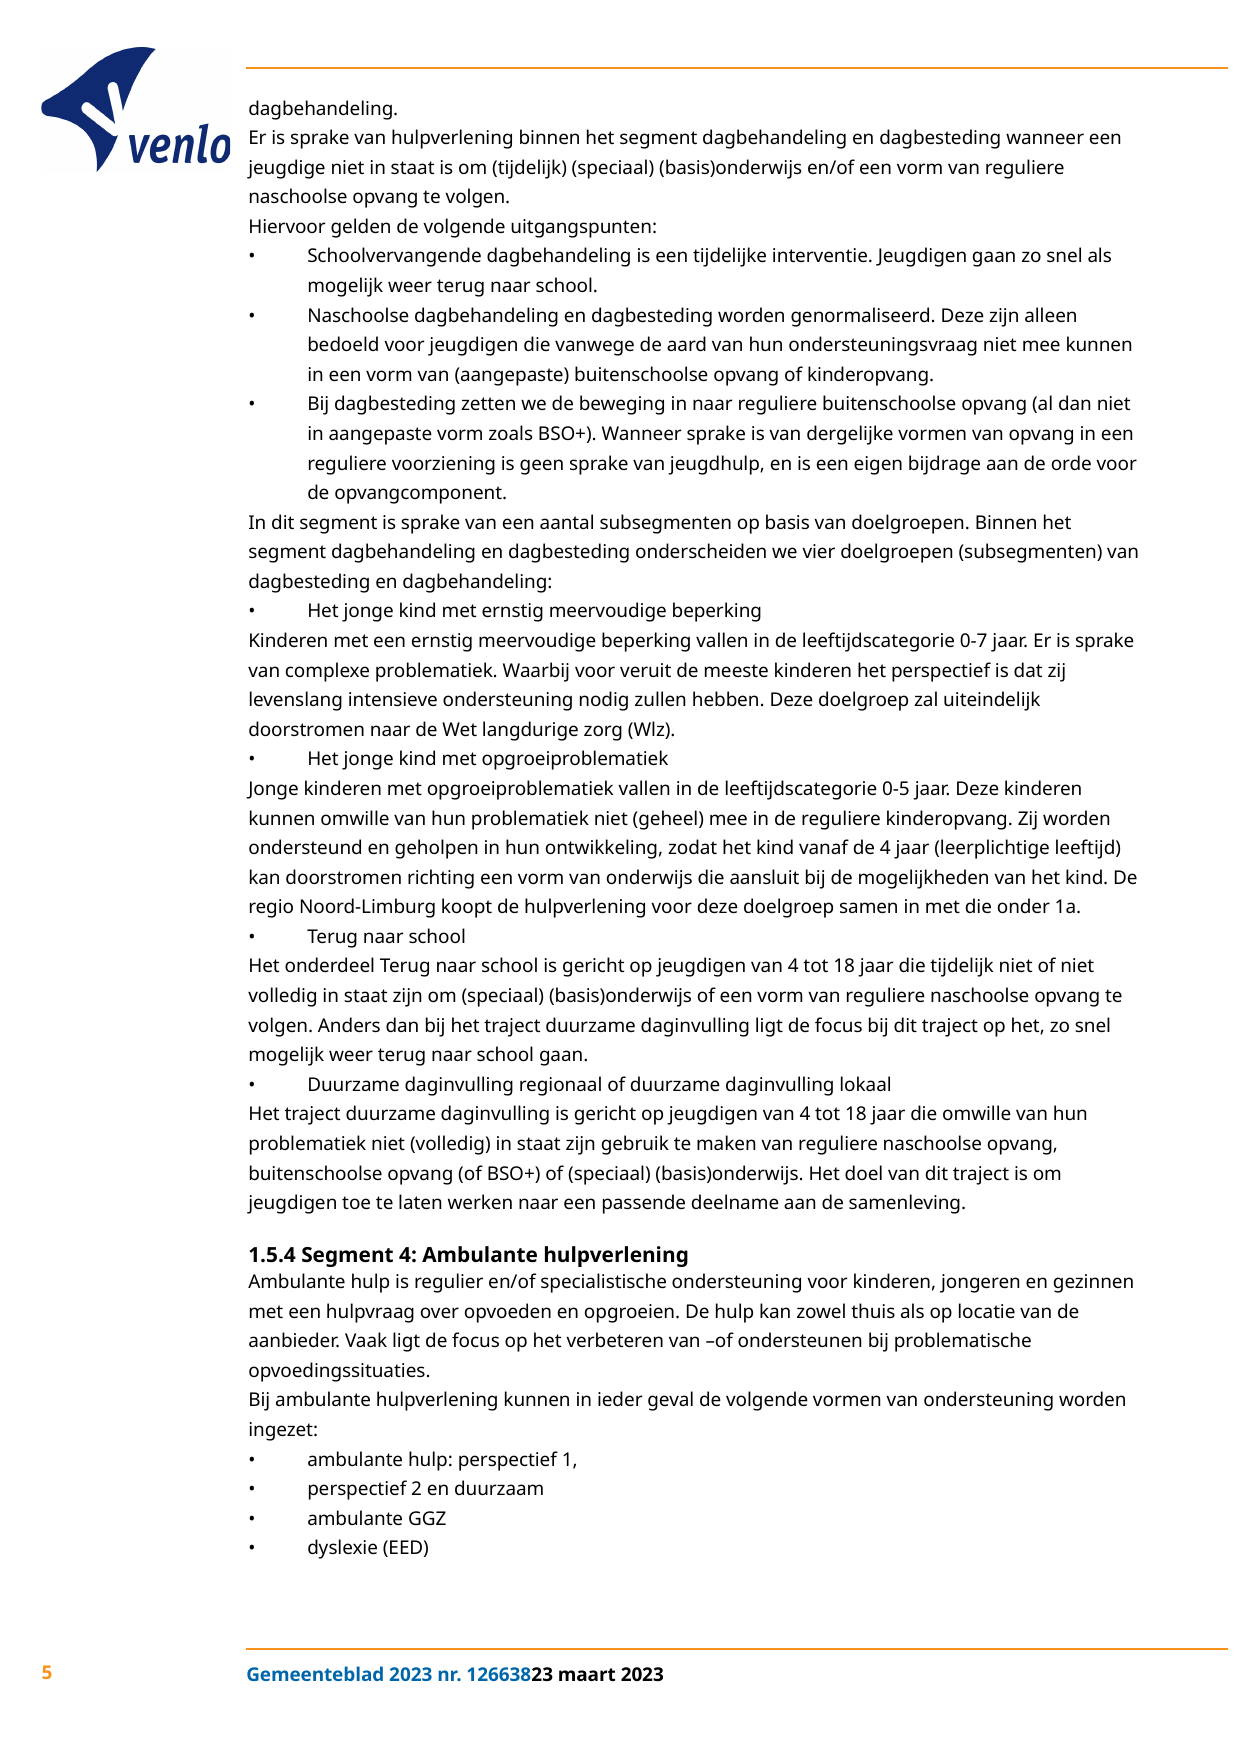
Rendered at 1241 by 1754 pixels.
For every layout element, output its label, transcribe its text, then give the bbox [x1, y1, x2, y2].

text In dit segment is sprake van een aantal subsegmenten op basis van doelgroepen. Binnen het segment dagbehandeling en dagbesteding onderscheiden we vier doelgroepen (subsegmenten) van dagbesteding en dagbehandeling: [248, 509, 1152, 594]
text dagbehandeling. [248, 95, 1152, 121]
list Schoolvervangende dagbehandeling is een tijdelijke interventie. Jeugdigen gaan zo snel als mogelijk weer terug naar school. [248, 243, 1152, 298]
list perspectief 2 en duurzaam [248, 1475, 1152, 1501]
text Het onderdeel Terug naar school is gericht op jeugdigen van 4 tot 18 jaar die tijdelijk niet of niet volledig in staat zijn om (speciaal) (basis)onderwijs of een vorm van reguliere naschoolse opvang te volgen. Anders dan bij het traject duurzame daginvulling ligt de focus bij dit traject op het, zo snel mogelijk weer terug naar school gaan. [248, 953, 1152, 1067]
text Bij ambulante hulpverlening kunnen in ieder geval de volgende vormen van ondersteuning worden ingezet: [248, 1387, 1152, 1442]
list Het jonge kind met ernstig meervoudige beperking [248, 598, 1152, 623]
text Jonge kinderen met opgroeiproblematiek vallen in de leeftijdscategorie 0-5 jaar. Deze kinderen kunnen omwille van hun problematiek niet (geheel) mee in de reguliere kinderopvang. Zij worden ondersteund en geholpen in hun ontwikkeling, zodat het kind vanaf de 4 jaar (leerplichtige leeftijd) kan doorstromen richting een vorm van onderwijs die aansluit bij de mogelijkheden van het kind. De regio Noord-Limburg koopt de hulpverlening voor deze doelgroep samen in met die onder 1a. [248, 775, 1152, 919]
list ambulante GGZ [248, 1505, 1152, 1531]
list Bij dagbesteding zetten we de beweging in naar reguliere buitenschoolse opvang (al dan niet in aangepaste vorm zoals BSO+). Wanneer sprake is van dergelijke vormen van opvang in een reguliere voorziening is geen sprake van jeugdhulp, en is een eigen bijdrage aan de orde voor de opvangcomponent. [248, 391, 1152, 505]
list dyslexie (EED) [248, 1534, 1152, 1560]
list Duurzame daginvulling regionaal of duurzame daginvulling lokaal [248, 1071, 1152, 1097]
list ambulante hulp: perspectief 1, [248, 1446, 1152, 1471]
text Er is sprake van hulpverlening binnen het segment dagbehandeling en dagbesteding wanneer een jeugdige niet in staat is om (tijdelijk) (speciaal) (basis)onderwijs en/of een vorm van reguliere naschoolse opvang te volgen. [248, 124, 1152, 209]
text Het traject duurzame daginvulling is gericht op jeugdigen van 4 tot 18 jaar die omwille van hun problematiek niet (volledig) in staat zijn gebruik te maken van reguliere naschoolse opvang, buitenschoolse opvang (of BSO+) of (speciaal) (basis)onderwijs. Het doel van dit traject is om jeugdigen toe te laten werken naar een passende deelname aan de samenleving. [248, 1101, 1152, 1215]
text Kinderen met een ernstig meervoudige beperking vallen in de leeftijdscategorie 0-7 jaar. Er is sprake van complexe problematiek. Waarbij voor veruit de meeste kinderen het perspectief is dat zij levenslang intensieve ondersteuning nodig zullen hebben. Deze doelgroep zal uiteindelijk doorstromen naar de Wet langdurige zorg (Wlz). [248, 627, 1152, 742]
text 1.5.4 Segment 4: Ambulante hulpverlening [248, 1240, 1152, 1268]
list Het jonge kind met opgroeiproblematiek [248, 746, 1152, 771]
list Naschoolse dagbehandeling en dagbesteding worden genormaliseerd. Deze zijn alleen bedoeld voor jeugdigen die vanwege de aard van hun ondersteuningsvraag niet mee kunnen in een vorm van (aangepaste) buitenschoolse opvang of kinderopvang. [248, 302, 1152, 387]
text Hiervoor gelden de volgende uitgangspunten: [248, 213, 1152, 239]
text Ambulante hulp is regulier en/of specialistische ondersteuning voor kinderen, jongeren en gezinnen met een hulpvraag over opvoeden en opgroeien. De hulp kan zowel thuis als op locatie van de aanbieder. Vaak ligt de focus op het verbeteren van –of ondersteunen bij problematische opvoedingssituaties. [248, 1268, 1152, 1383]
list Terug naar school [248, 923, 1152, 949]
picture [41, 47, 231, 172]
